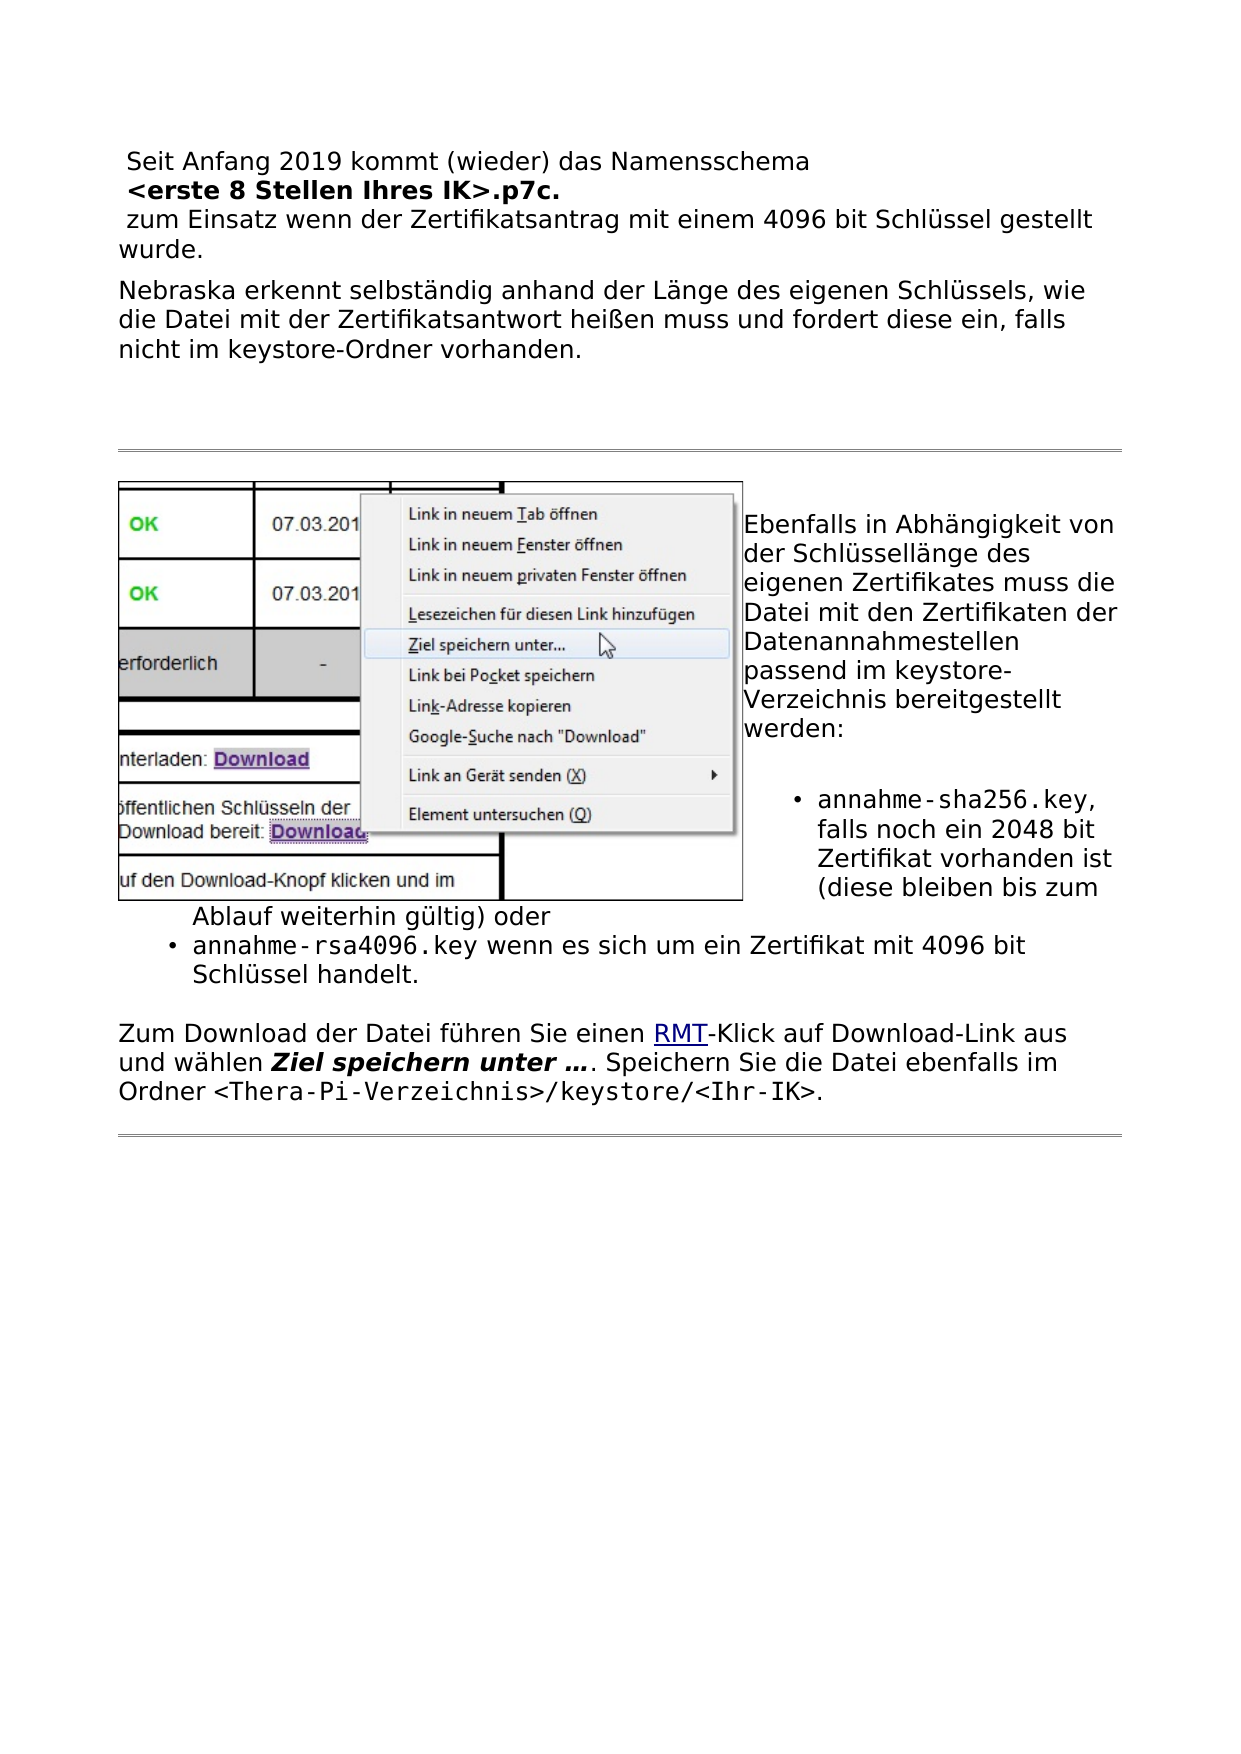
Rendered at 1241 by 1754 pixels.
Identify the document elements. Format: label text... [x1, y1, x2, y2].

text Nebraska erkennt selbständig anhand der Länge des eigenen Schlüssels, wie die Datei mit der Zertifikatsantwort heißen muss und fordert diese ein, falls nicht im keystore-Ordner vorhanden. [118, 276, 1122, 422]
text Ebenfalls in Abhängigkeit von der Schlüssellänge des eigenen Zertifikates muss die Datei mit den Zertifikaten der Datenannahmestellen passend im keystore-Verzeichnis bereitgestellt werden: [744, 481, 1122, 744]
text Seit Anfang 2019 kommt (wieder) das Namensschema <erste 8 Stellen Ihres IK>.p7c. zum Einsatz wenn der Zertifikatsantrag mit einem 4096 bit Schlüssel gestellt wurde. [118, 118, 1122, 264]
picture [118, 481, 744, 901]
text Zum Download der Datei führen Sie einen RMT-Klick auf Download-Link aus und wählen Ziel speichern unter …. Speichern Sie die Datei ebenfalls im Ordner <Thera-Pi-Verzeichnis>/keystore/<Ihr-IK>. [118, 1019, 1122, 1107]
list annahme-rsa4096.key wenn es sich um ein Zertifikat mit 4096 bit Schlüssel handelt. [177, 931, 1122, 990]
list annahme-sha256.key, falls noch ein 2048 bit Zertifikat vorhanden ist (diese bleiben bis zum Ablauf weiterhin gültig) oder [177, 786, 1122, 931]
